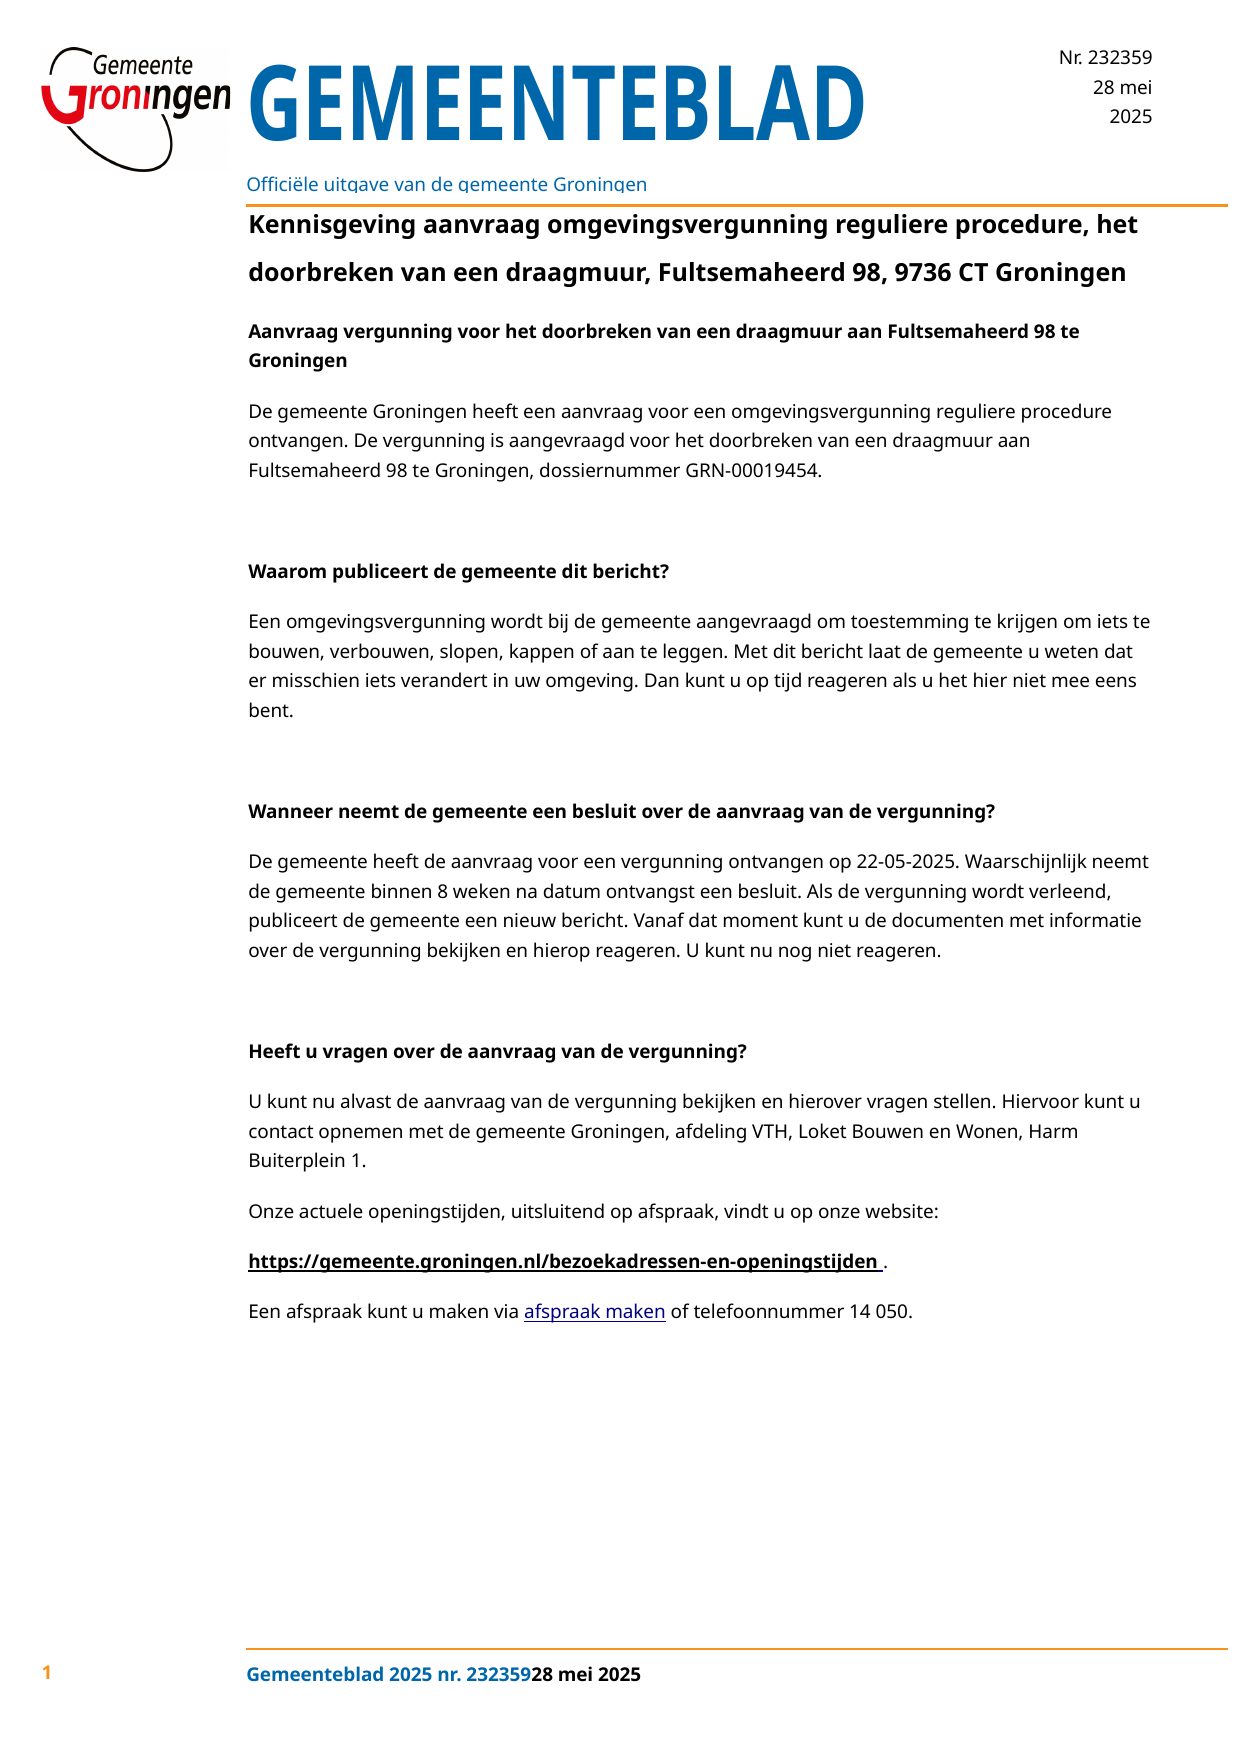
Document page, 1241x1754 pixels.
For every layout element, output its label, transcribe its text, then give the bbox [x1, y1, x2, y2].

text U kunt nu alvast de aanvraag van de vergunning bekijken en hierover vragen stellen. Hiervoor kunt u contact opnemen met de gemeente Groningen, afdeling VTH, Loket Bouwen en Wonen, Harm Buiterplein 1. [248, 1088, 1152, 1173]
text Wanneer neemt de gemeente een besluit over de aanvraag van de vergunning? [248, 798, 1152, 824]
text De gemeente Groningen heeft een aanvraag voor een omgevingsvergunning reguliere procedure ontvangen. De vergunning is aangevraagd voor het doorbreken van een draagmuur aan Fultsemaheerd 98 te Groningen, dossiernummer GRN-00019454. [248, 398, 1152, 483]
text Onze actuele openingstijden, uitsluitend op afspraak, vindt u op onze website: [248, 1198, 1152, 1224]
text Een omgevingsvergunning wordt bij de gemeente aangevraagd om toestemming te krijgen om iets te bouwen, verbouwen, slopen, kappen of aan te leggen. Met dit bericht laat de gemeente u weten dat er misschien iets verandert in uw omgeving. Dan kunt u op tijd reageren als u het hier niet mee eens bent. [248, 608, 1152, 723]
text De gemeente heeft de aanvraag voor een vergunning ontvangen op 22-05-2025. Waarschijnlijk neemt de gemeente binnen 8 weken na datum ontvangst een besluit. Als de vergunning wordt verleend, publiceert de gemeente een nieuw bericht. Vanaf dat moment kunt u de documenten met informatie over de vergunning bekijken en hierop reageren. U kunt nu nog niet reageren. [248, 848, 1152, 963]
text https://gemeente.groningen.nl/bezoekadressen-en-openingstijden . [248, 1248, 1152, 1274]
picture [41, 47, 231, 172]
text Kennisgeving aanvraag omgevingsvergunning reguliere procedure, het doorbreken van een draagmuur, Fultsemaheerd 98, 9736 CT Groningen [248, 207, 1152, 288]
text Waarom publiceert de gemeente dit bericht? [248, 558, 1152, 584]
text Heeft u vragen over de aanvraag van de vergunning? [248, 1038, 1152, 1064]
text Aanvraag vergunning voor het doorbreken van een draagmuur aan Fultsemaheerd 98 te Groningen [248, 318, 1152, 373]
text Een afspraak kunt u maken via afspraak maken of telefoonnummer 14 050. [248, 1299, 1152, 1324]
